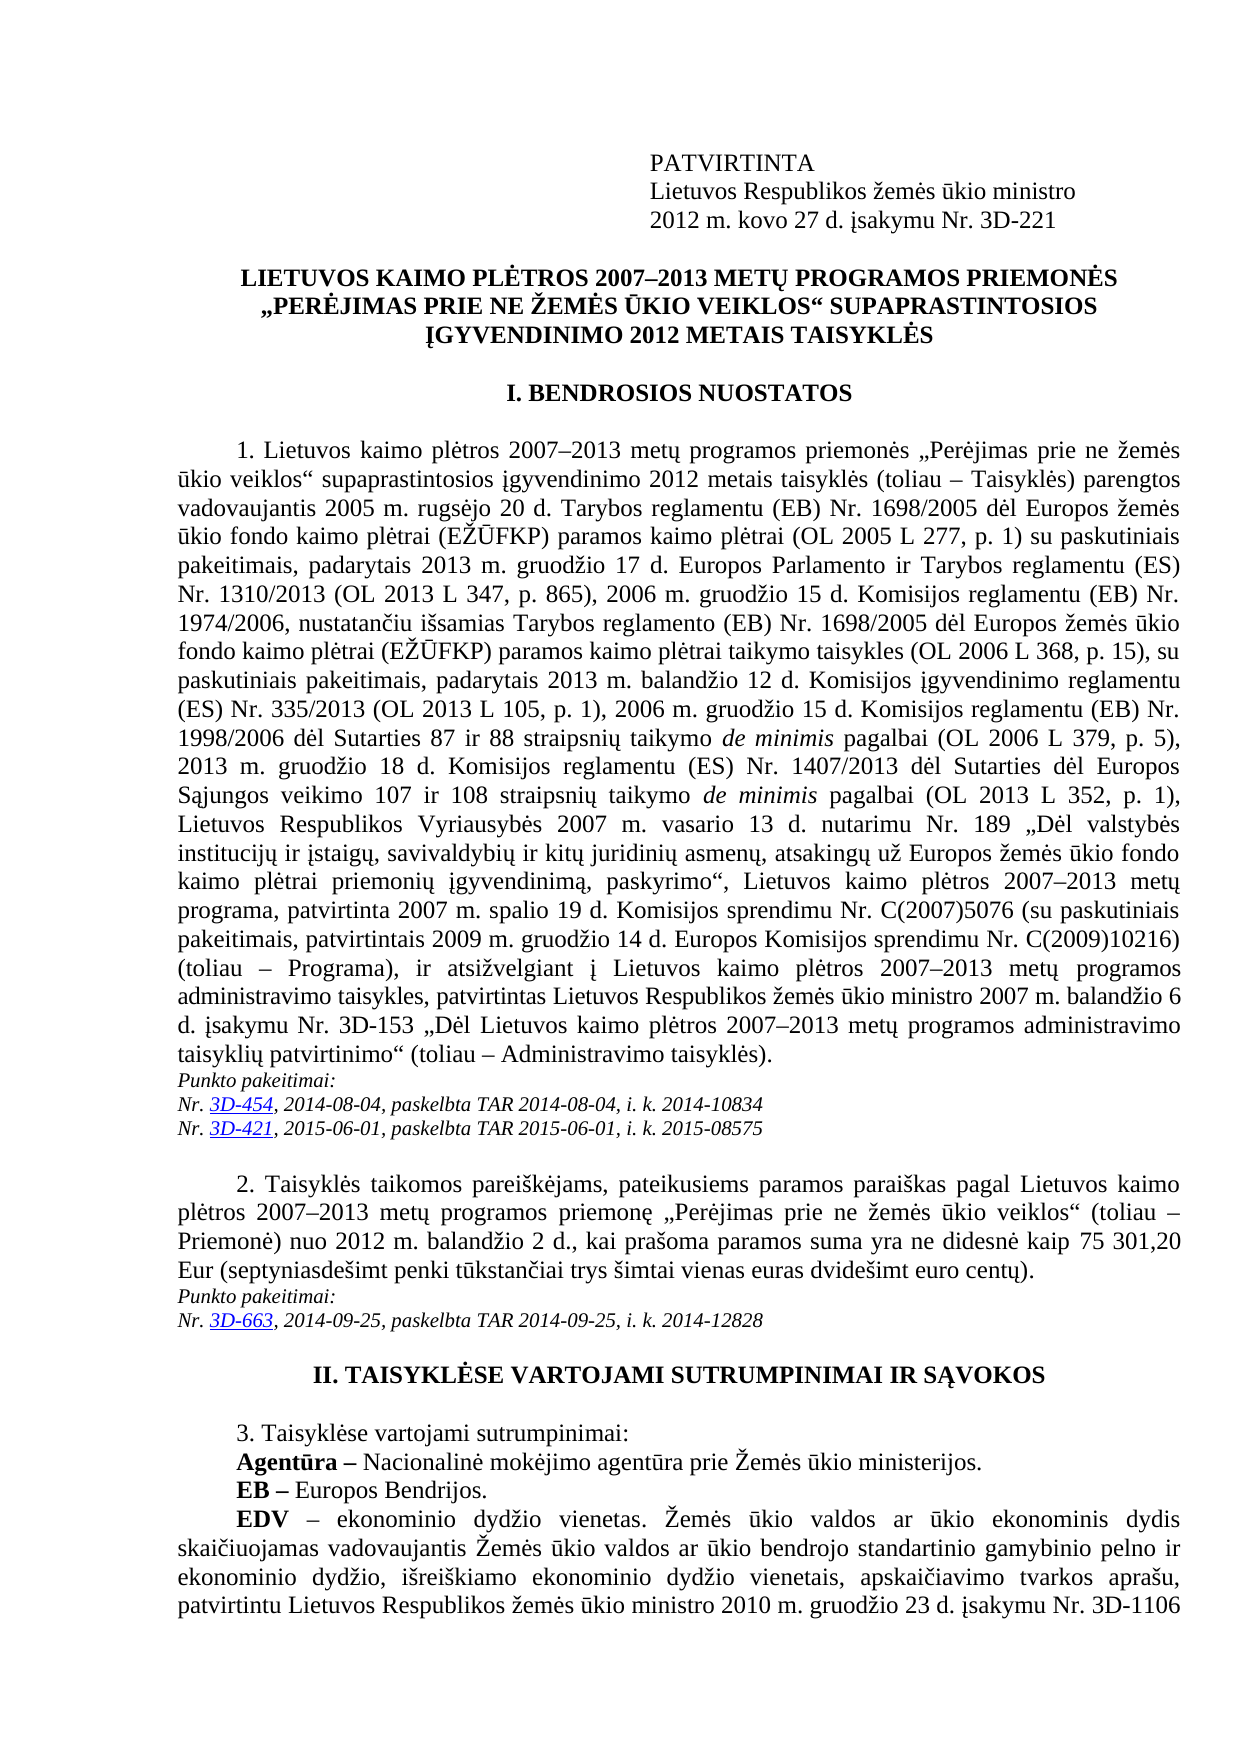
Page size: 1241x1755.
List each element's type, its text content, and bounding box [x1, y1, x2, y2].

text 2. Taisyklės taikomos pareiškėjams, pateikusiems paramos paraiškas pagal Lietuvos kaimo plėtros 2007–2013 metų programos priemonę „Perėjimas prie ne žemės ūkio veiklos“ (toliau – Priemonė) nuo 2012 m. balandžio 2 d., kai prašoma paramos suma yra ne didesnė kaip 75 301,20 Eur (septyniasdešimt penki tūkstančiai trys šimtai vienas euras dvidešimt euro centų). [177, 1169, 1181, 1284]
text 1. Lietuvos kaimo plėtros 2007–2013 metų programos priemonės „Perėjimas prie ne žemės ūkio veiklos“ supaprastintosios įgyvendinimo 2012 metais taisyklės (toliau – Taisyklės) parengtos vadovaujantis 2005 m. rugsėjo 20 d. Tarybos reglamentu (EB) Nr. 1698/2005 dėl Europos žemės ūkio fondo kaimo plėtrai (EŽŪFKP) paramos kaimo plėtrai (OL 2005 L 277, p. 1) su paskutiniais pakeitimais, padarytais 2013 m. gruodžio 17 d. Europos Parlamento ir Tarybos reglamentu (ES) Nr. 1310/2013 (OL 2013 L 347, p. 865), 2006 m. gruodžio 15 d. Komisijos reglamentu (EB) Nr. 1974/2006, nustatančiu išsamias Tarybos reglamento (EB) Nr. 1698/2005 dėl Europos žemės ūkio fondo kaimo plėtrai (EŽŪFKP) paramos kaimo plėtrai taikymo taisykles (OL 2006 L 368, p. 15), su paskutiniais pakeitimais, padarytais 2013 m. balandžio 12 d. Komisijos įgyvendinimo reglamentu (ES) Nr. 335/2013 (OL 2013 L 105, p. 1), 2006 m. gruodžio 15 d. Komisijos reglamentu (EB) Nr. 1998/2006 dėl Sutarties 87 ir 88 straipsnių taikymo de minimis pagalbai (OL 2006 L 379, p. 5), 2013 m. gruodžio 18 d. Komisijos reglamentu (ES) Nr. 1407/2013 dėl Sutarties dėl Europos Sąjungos veikimo 107 ir 108 straipsnių taikymo de minimis pagalbai (OL 2013 L 352, p. 1), Lietuvos Respublikos Vyriausybės 2007 m. vasario 13 d. nutarimu Nr. 189 „Dėl valstybės institucijų ir įstaigų, savivaldybių ir kitų juridinių asmenų, atsakingų už Europos žemės ūkio fondo kaimo plėtrai priemonių įgyvendinimą, paskyrimo“, Lietuvos kaimo plėtros 2007–2013 metų programa, patvirtinta 2007 m. spalio 19 d. Komisijos sprendimu Nr. C(2007)5076 (su paskutiniais pakeitimais, patvirtintais 2009 m. gruodžio 14 d. Europos Komisijos sprendimu Nr. C(2009)10216) (toliau – Programa), ir atsižvelgiant į Lietuvos kaimo plėtros 2007–2013 metų programos administravimo taisykles, patvirtintas Lietuvos Respublikos žemės ūkio ministro 2007 m. balandžio 6 d. įsakymu Nr. 3D-153 „Dėl Lietuvos kaimo plėtros 2007–2013 metų programos administravimo taisyklių patvirtinimo“ (toliau – Administravimo taisyklės). [177, 435, 1181, 1068]
text Nr. 3D-421, 2015-06-01, paskelbta TAR 2015-06-01, i. k. 2015-08575 [177, 1116, 1181, 1140]
text Punkto pakeitimai: [177, 1284, 1181, 1308]
text Punkto pakeitimai: [177, 1068, 1181, 1092]
text LIETUVOS KAIMO PLĖTROS 2007–2013 METŲ PROGRAMOS PRIEMONĖS „PERĖJIMAS PRIE NE ŽEMĖS ŪKIO VEIKLOS“ SUPAPRASTINTOSIOS [177, 263, 1181, 320]
text ĮGYVENDINIMO 2012 METAIS TAISYKLĖS [177, 320, 1181, 349]
text Lietuvos Respublikos žemės ūkio ministro [649, 176, 1181, 205]
text Agentūra – Nacionalinė mokėjimo agentūra prie Žemės ūkio ministerijos. [177, 1447, 1181, 1476]
text PATVIRTINTA [649, 148, 1181, 176]
text EDV – ekonominio dydžio vienetas. Žemės ūkio valdos ar ūkio ekonominis dydis skaičiuojamas vadovaujantis Žemės ūkio valdos ar ūkio bendrojo standartinio gamybinio pelno ir ekonominio dydžio, išreiškiamo ekonominio dydžio vienetais, apskaičiavimo tvarkos aprašu, patvirtintu Lietuvos Respublikos žemės ūkio ministro 2010 m. gruodžio 23 d. įsakymu Nr. 3D-1106 [177, 1504, 1181, 1619]
text Nr. 3D-454, 2014-08-04, paskelbta TAR 2014-08-04, i. k. 2014-10834 [177, 1092, 1181, 1116]
text II. TAISYKLĖSE VARTOJAMI SUTRUMPINIMAI IR SĄVOKOS [177, 1361, 1181, 1389]
text I. BENDROSIOS NUOSTATOS [177, 378, 1181, 406]
text Nr. 3D-663, 2014-09-25, paskelbta TAR 2014-09-25, i. k. 2014-12828 [177, 1308, 1181, 1332]
text 3. Taisyklėse vartojami sutrumpinimai: [177, 1418, 1181, 1447]
text EB – Europos Bendrijos. [177, 1476, 1181, 1504]
text 2012 m. kovo 27 d. įsakymu Nr. 3D-221 [649, 205, 1181, 234]
